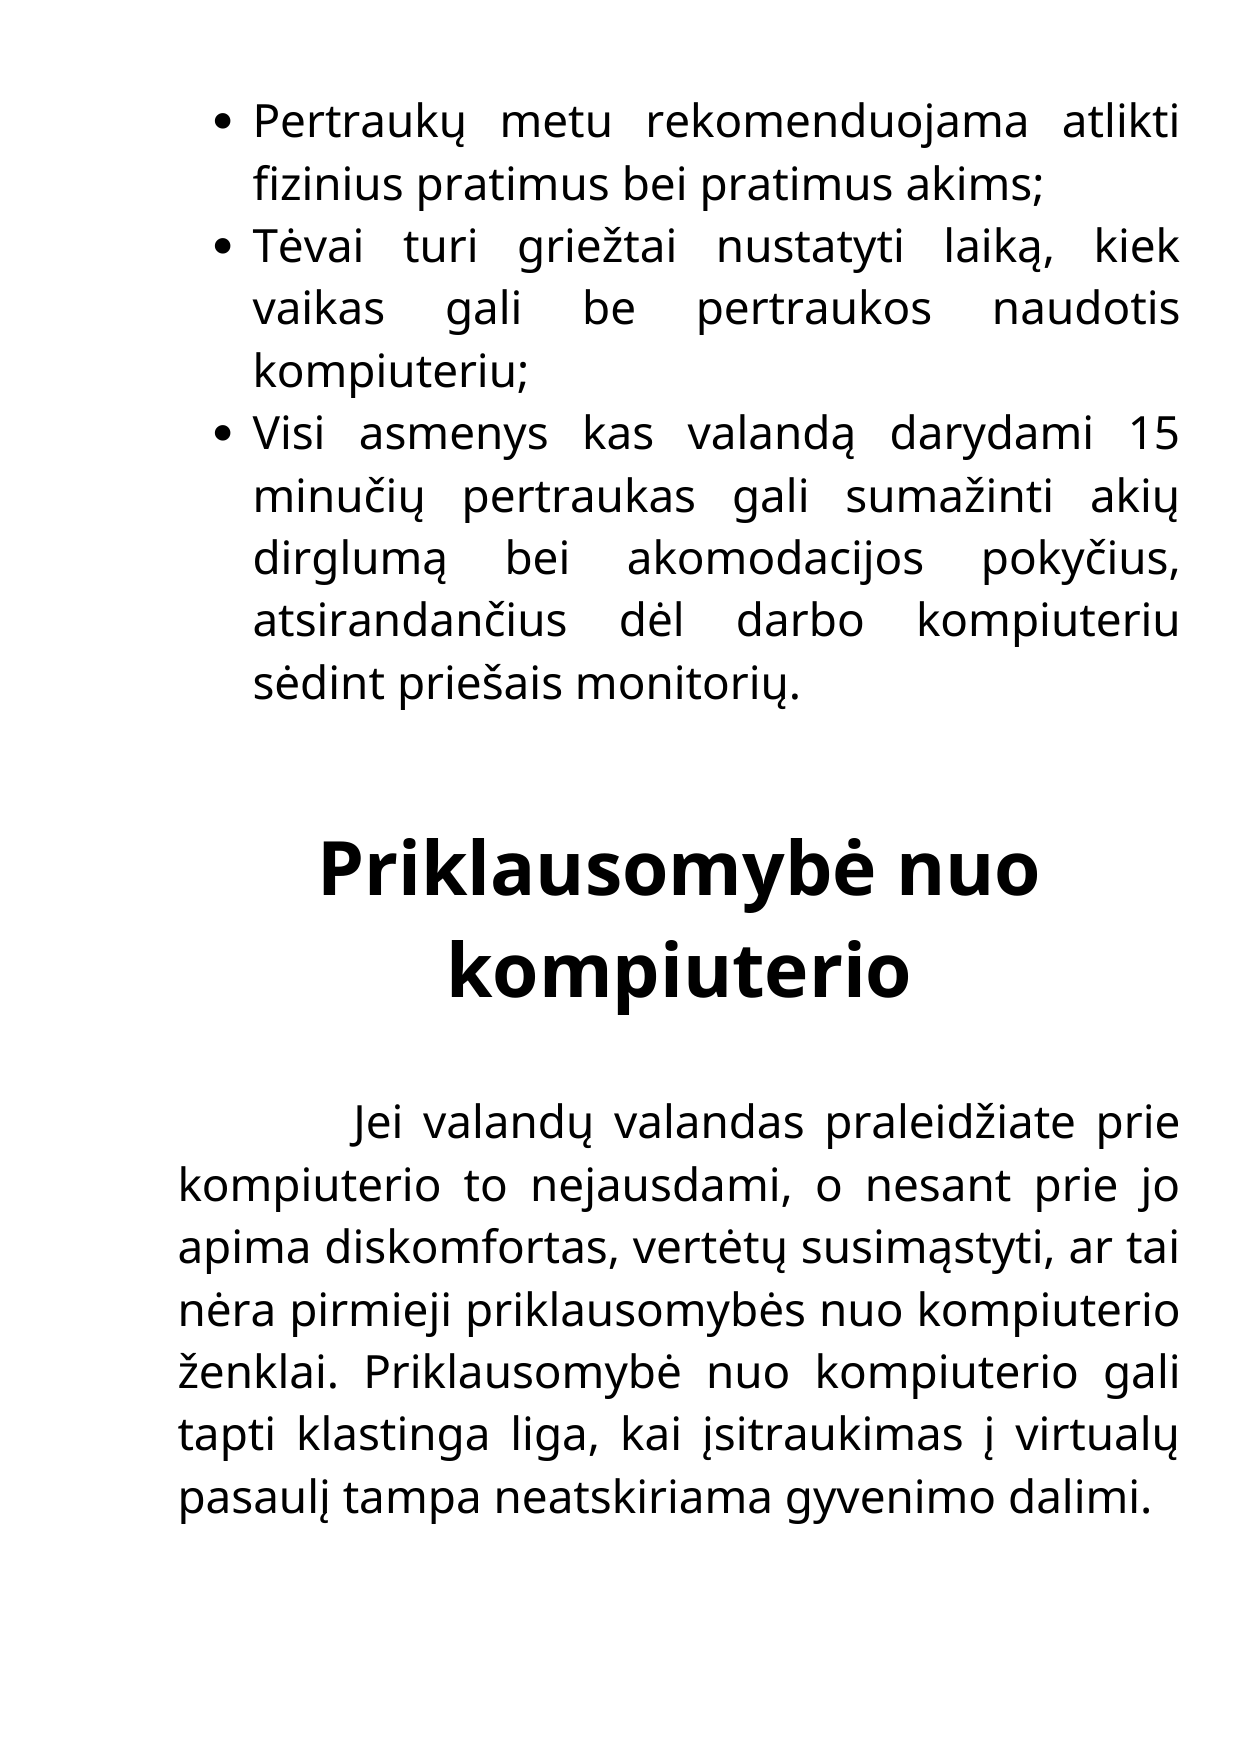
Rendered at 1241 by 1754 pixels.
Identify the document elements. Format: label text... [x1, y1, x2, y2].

list Tėvai turi griežtai nustatyti laiką, kiek vaikas gali be pertraukos naudotis kompiuteriu; [215, 213, 1181, 401]
text Priklausomybė nuo kompiuterio [177, 815, 1181, 1019]
list Visi asmenys kas valandą darydami 15 minučių pertraukas gali sumažinti akių dirglumą bei akomodacijos pokyčius, atsirandančius dėl darbo kompiuteriu sėdint priešais monitorių. [215, 401, 1181, 713]
text Jei valandų valandas praleidžiate prie kompiuterio to nejausdami, o nesant prie jo apima diskomfortas, vertėtų susimąstyti, ar tai nėra pirmieji priklausomybės nuo kompiuterio ženklai. Priklausomybė nuo kompiuterio gali tapti klastinga liga, kai įsitraukimas į virtualų pasaulį tampa neatskiriama gyvenimo dalimi. [177, 1090, 1181, 1527]
list Pertraukų metu rekomenduojama atlikti fizinius pratimus bei pratimus akims; [215, 89, 1181, 213]
